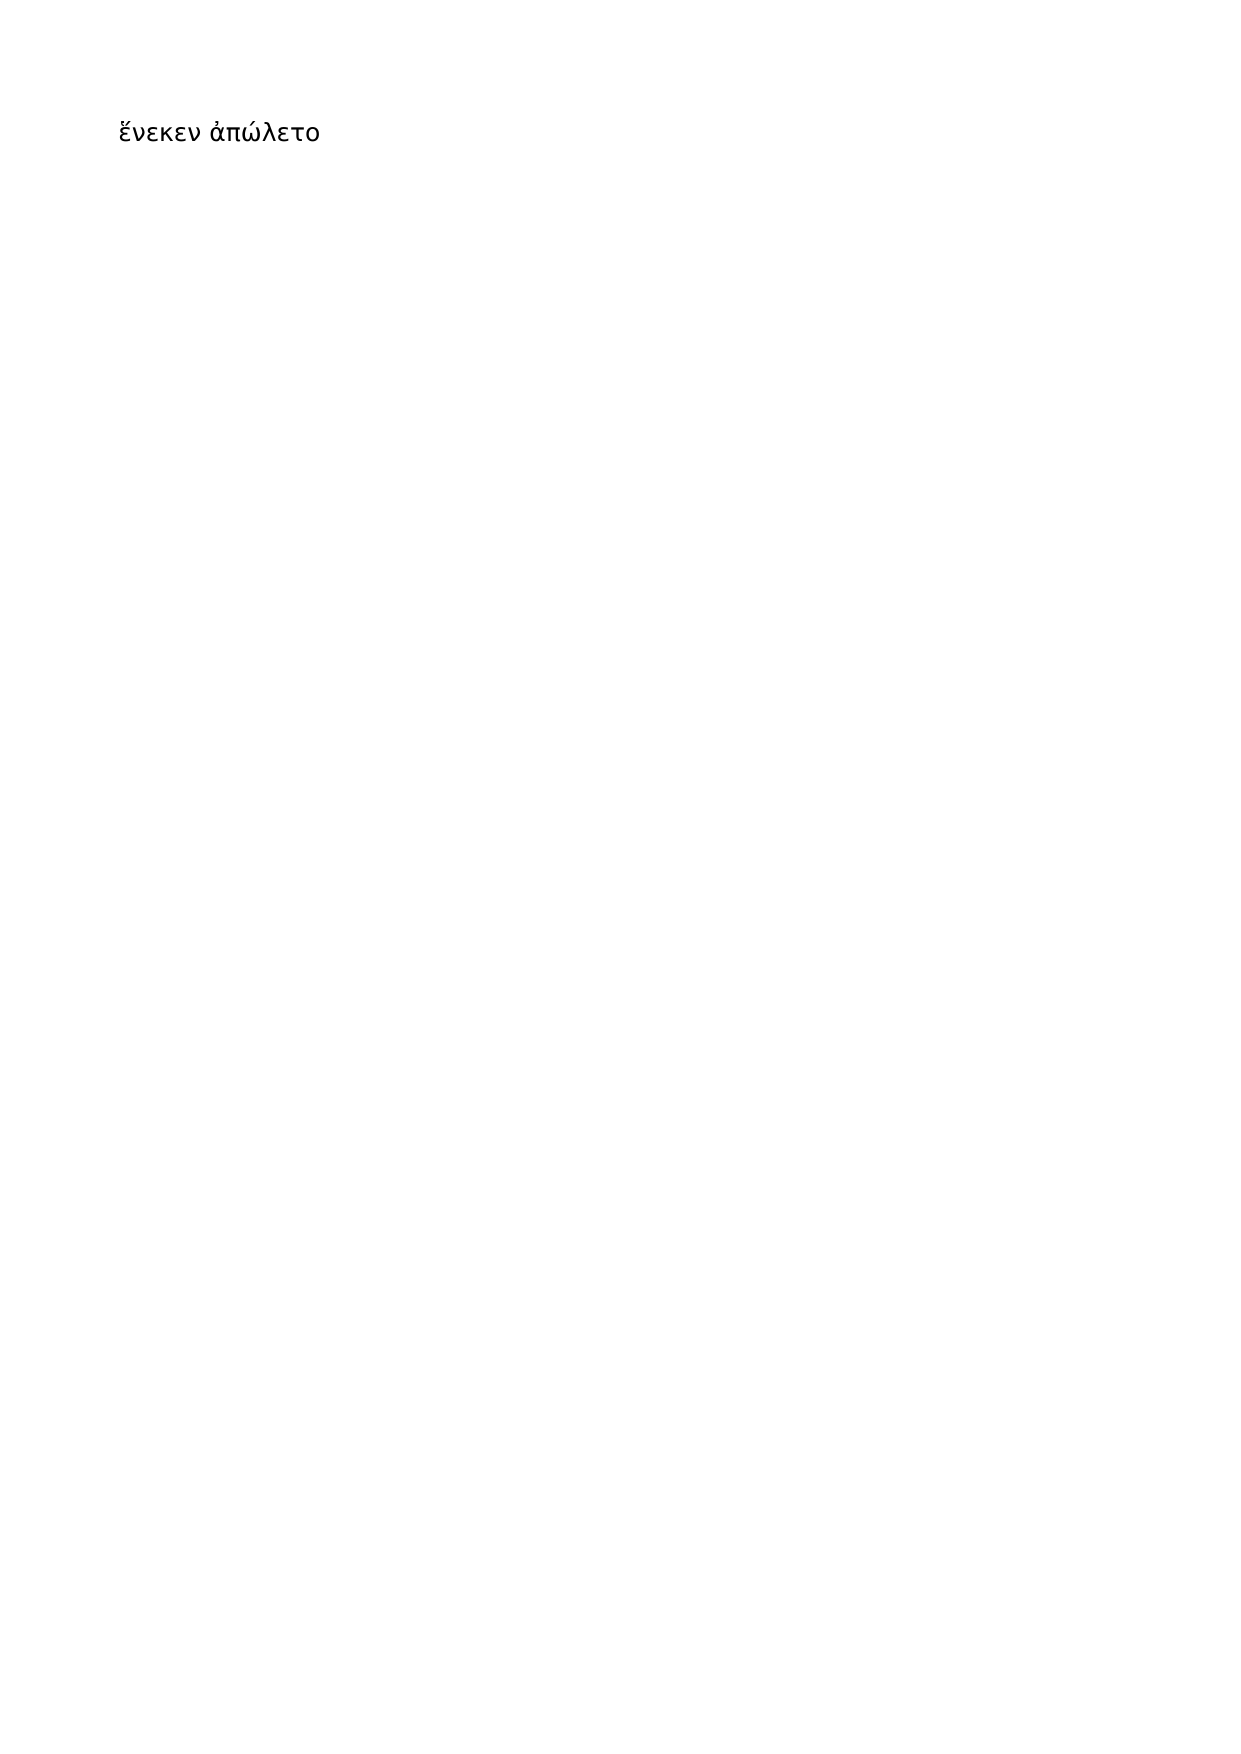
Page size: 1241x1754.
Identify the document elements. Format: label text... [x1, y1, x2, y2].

text ἕνεκεν ἀπώλετο [118, 118, 1122, 147]
